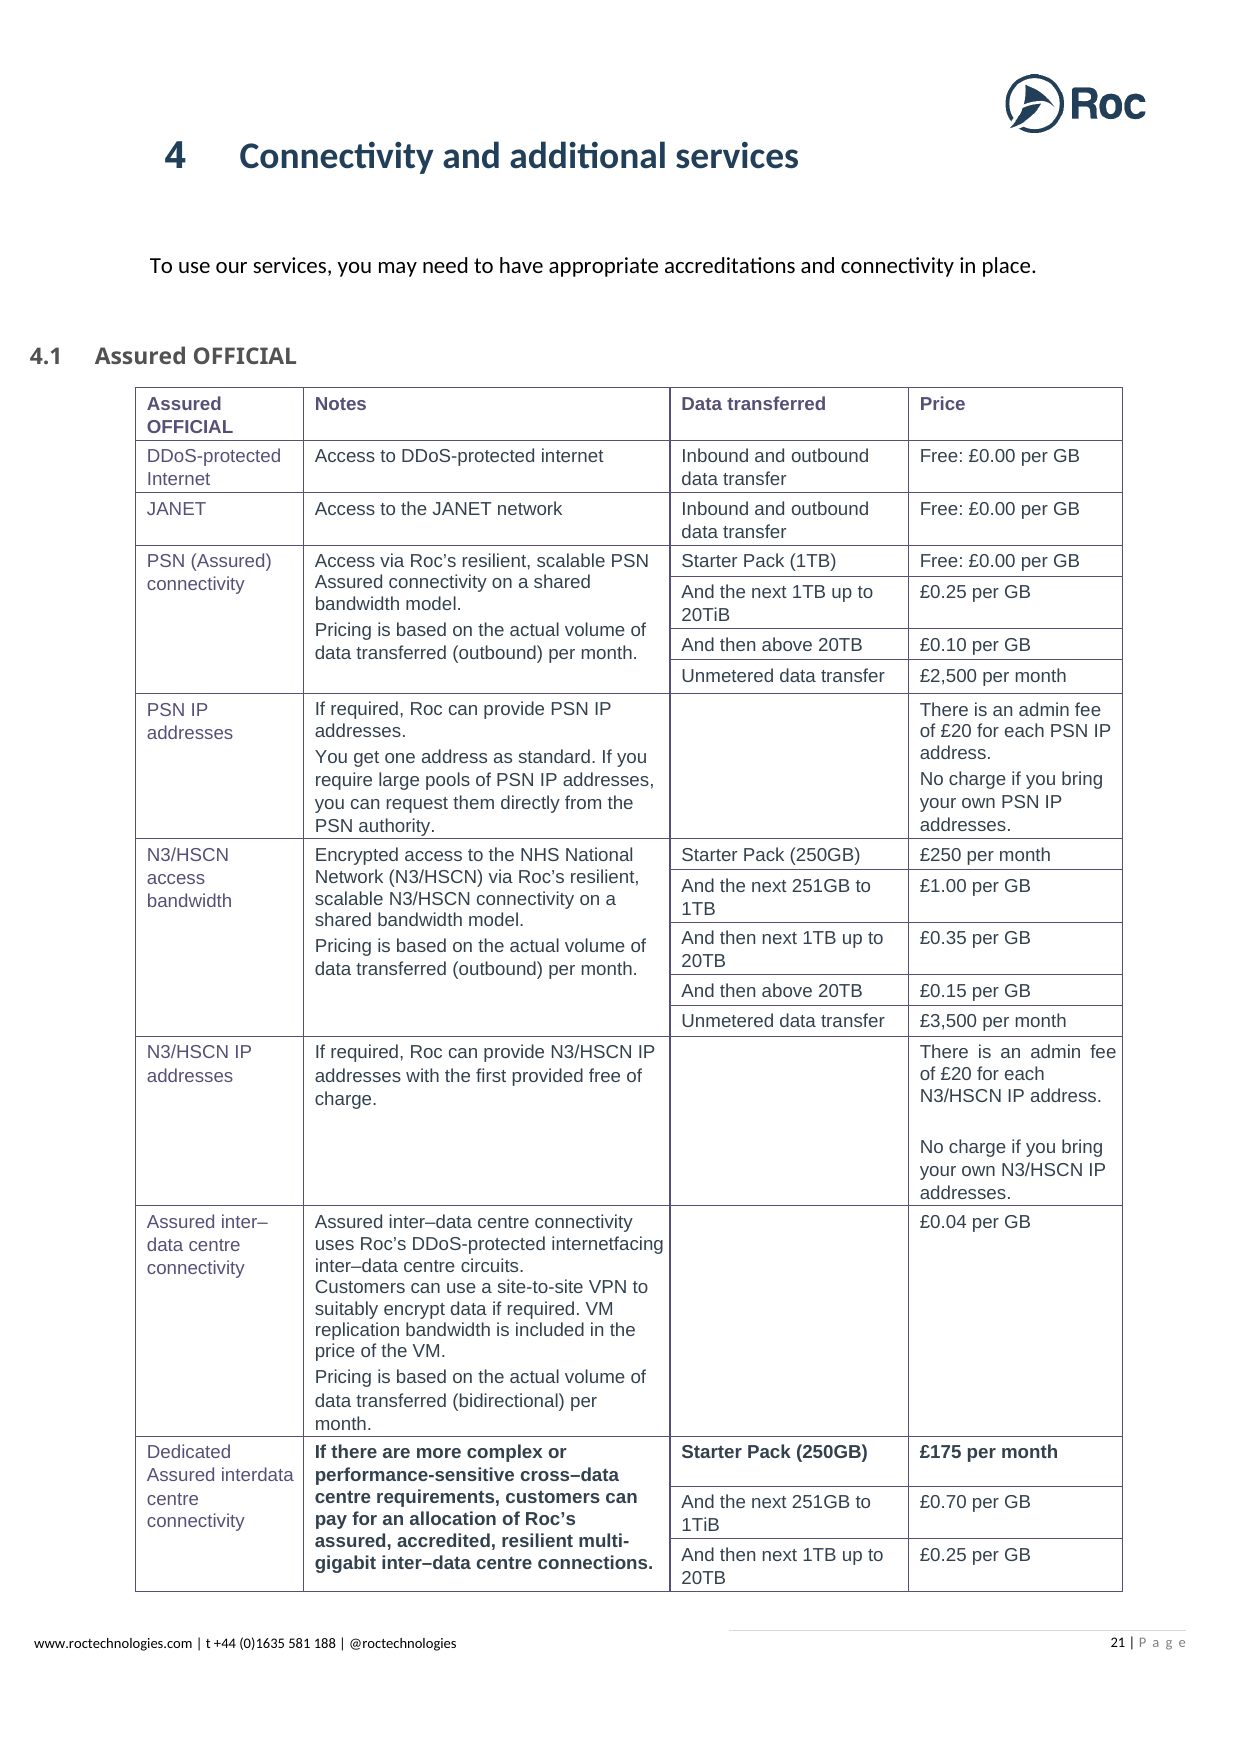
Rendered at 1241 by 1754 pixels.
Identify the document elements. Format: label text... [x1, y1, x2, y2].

table_cell Dedicated Assured interdata centre connectivity [136, 1437, 303, 1591]
table_cell Assured inter– data centre connectivity [136, 1206, 303, 1436]
table_cell £0.70 per GB [909, 1487, 1122, 1538]
text To use our services, you may need to have appropriate accreditations and connectivity in place. [149, 251, 1122, 279]
table_cell Unmetered data transfer [671, 1006, 908, 1036]
subtitle Assured OFFICIAL [29, 340, 1186, 372]
table_cell Free: £0.00 per GB [909, 546, 1122, 576]
table_cell And then above 20TB [671, 975, 908, 1005]
table_cell Access to DDoS-protected internet [304, 441, 669, 492]
table_cell £250 per month [909, 839, 1122, 869]
table_cell N3/HSCN IP addresses [136, 1037, 303, 1205]
table_header Notes [304, 388, 669, 440]
table_cell Starter Pack (250GB) [671, 1437, 908, 1486]
table_cell DDoS-protected Internet [136, 441, 303, 492]
table_cell £175 per month [909, 1437, 1122, 1486]
table_cell Free: £0.00 per GB [909, 493, 1122, 545]
table_cell Starter Pack (250GB) [671, 839, 908, 869]
subtitle Connectivity and additional services [164, 128, 1186, 179]
table_cell [671, 1037, 908, 1205]
table_cell JANET [136, 493, 303, 545]
table_cell Free: £0.00 per GB [909, 441, 1122, 492]
table_cell £3,500 per month [909, 1006, 1122, 1036]
table_cell Starter Pack (1TB) [671, 546, 908, 576]
table_cell Access via Roc’s resilient, scalable PSN Assured connectivity on a shared bandwidth model. Pricing is based on the actual volume of data transferred (outbound) per month. [304, 546, 669, 693]
table_cell £2,500 per month [909, 660, 1122, 693]
table_cell N3/HSCN access bandwidth [136, 839, 303, 1036]
table_cell [671, 1206, 908, 1436]
table_cell If required, Roc can provide N3/HSCN IP addresses with the first provided free of charge. [304, 1037, 669, 1205]
table_cell Inbound and outbound data transfer [671, 493, 908, 545]
table_cell Encrypted access to the NHS National Network (N3/HSCN) via Roc’s resilient, scalable N3/HSCN connectivity on a shared bandwidth model. Pricing is based on the actual volume of data transferred (outbound) per month. [304, 839, 669, 1036]
table_header Price [909, 388, 1122, 440]
table_cell £0.15 per GB [909, 975, 1122, 1005]
table_cell £0.25 per GB [909, 577, 1122, 628]
table_header Data transferred [671, 388, 908, 440]
table_cell If required, Roc can provide PSN IP addresses. You get one address as standard. If you require large pools of PSN IP addresses, you can request them directly from the PSN authority. [304, 694, 669, 838]
table_cell And then above 20TB [671, 629, 908, 659]
table_cell There is an admin fee of £20 for each PSN IP address. No charge if you bring your own PSN IP addresses. [909, 694, 1122, 838]
table_cell And then next 1TB up to 20TB [671, 923, 908, 974]
table_cell Unmetered data transfer [671, 660, 908, 693]
table_cell £0.10 per GB [909, 629, 1122, 659]
table_header Assured OFFICIAL [136, 388, 303, 440]
table_cell £0.35 per GB [909, 923, 1122, 974]
table_cell There is an admin fee of £20 for each N3/HSCN IP address. No charge if you bring your own N3/HSCN IP addresses. [909, 1037, 1122, 1205]
table_cell Access to the JANET network [304, 493, 669, 545]
table_cell PSN (Assured) connectivity [136, 546, 303, 693]
table_cell [671, 694, 908, 838]
table_cell £0.04 per GB [909, 1206, 1122, 1436]
table_cell And the next 1TB up to 20TiB [671, 577, 908, 628]
table_cell And the next 251GB to 1TB [671, 870, 908, 922]
table_cell PSN IP addresses [136, 694, 303, 838]
table_cell And then next 1TB up to 20TB [671, 1539, 908, 1591]
table_cell And the next 251GB to 1TiB [671, 1487, 908, 1538]
table_cell If there are more complex or performance-sensitive cross–data centre requirements, customers can pay for an allocation of Roc’s assured, accredited, resilient multi-gigabit inter–data centre connections. [304, 1437, 669, 1591]
table_cell Assured inter–data centre connectivity uses Roc’s DDoS-protected internetfacing inter–data centre circuits. Customers can use a site-to-site VPN to suitably encrypt data if required. VM replication bandwidth is included in the price of the VM. Pricing is based on the actual volume of data transferred (bidirectional) per month. [304, 1206, 669, 1436]
table_cell Inbound and outbound data transfer [671, 441, 908, 492]
table_cell £1.00 per GB [909, 870, 1122, 922]
table_cell £0.25 per GB [909, 1539, 1122, 1591]
